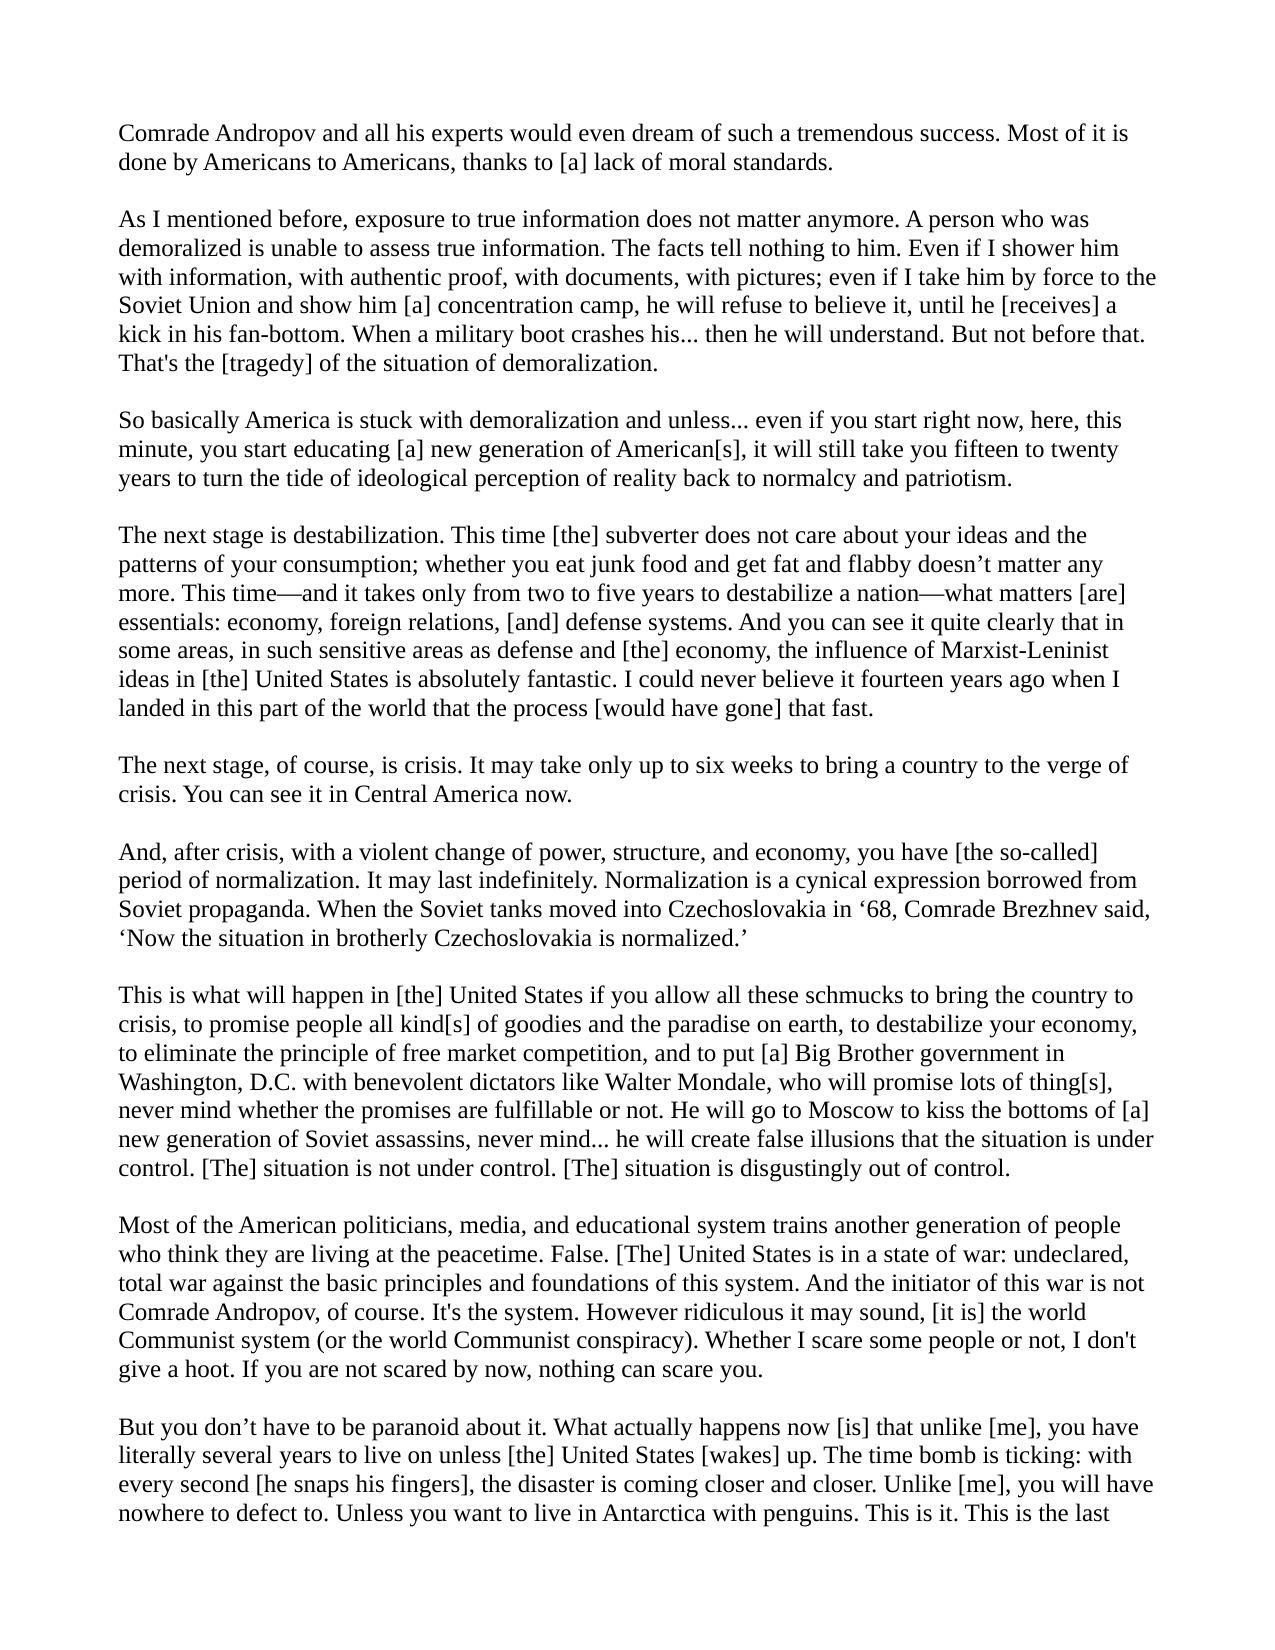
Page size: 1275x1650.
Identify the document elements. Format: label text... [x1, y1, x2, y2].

text As I mentioned before, exposure to true information does not matter anymore. A person who was demoralized is unable to assess true information. The facts tell nothing to him. Even if I shower him with information, with authentic proof, with documents, with pictures; even if I take him by force to the Soviet Union and show him [a] concentration camp, he will refuse to believe it, until he [receives] a kick in his fan-bottom. When a military boot crashes his... then he will understand. But not before that. That's the [tragedy] of the situation of demoralization. [118, 204, 1157, 377]
text So basically America is stuck with demoralization and unless... even if you start right now, here, this minute, you start educating [a] new generation of American[s], it will still take you fifteen to twenty years to turn the tide of ideological perception of reality back to normalcy and patriotism. [118, 406, 1157, 492]
text The next stage, of course, is crisis. It may take only up to six weeks to bring a country to the verge of crisis. You can see it in Central America now. [118, 751, 1157, 808]
text Comrade Andropov and all his experts would even dream of such a tremendous success. Most of it is done by Americans to Americans, thanks to [a] lack of moral standards. [118, 118, 1157, 176]
text And, after crisis, with a violent change of power, structure, and economy, you have [the so-called] period of normalization. It may last indefinitely. Normalization is a cynical expression borrowed from Soviet propaganda. When the Soviet tanks moved into Czechoslovakia in ‘68, Comrade Brezhnev said, ‘Now the situation in brotherly Czechoslovakia is normalized.’ [118, 837, 1157, 952]
text The next stage is destabilization. This time [the] subverter does not care about your ideas and the patterns of your consumption; whether you eat junk food and get fat and flabby doesn’t matter any more. This time—and it takes only from two to five years to destabilize a nation—what matters [are] essentials: economy, foreign relations, [and] defense systems. And you can see it quite clearly that in some areas, in such sensitive areas as defense and [the] economy, the influence of Marxist-Leninist ideas in [the] United States is absolutely fantastic. I could never believe it fourteen years ago when I landed in this part of the world that the process [would have gone] that fast. [118, 521, 1157, 722]
text This is what will happen in [the] United States if you allow all these schmucks to bring the country to crisis, to promise people all kind[s] of goodies and the paradise on earth, to destabilize your economy, to eliminate the principle of free market competition, and to put [a] Big Brother government in Washington, D.C. with benevolent dictators like Walter Mondale, who will promise lots of thing[s], never mind whether the promises are fulfillable or not. He will go to Moscow to kiss the bottoms of [a] new generation of Soviet assassins, never mind... he will create false illusions that the situation is under control. [The] situation is not under control. [The] situation is disgustingly out of control. [118, 981, 1157, 1182]
text Most of the American politicians, media, and educational system trains another generation of people who think they are living at the peacetime. False. [The] United States is in a state of war: undeclared, total war against the basic principles and foundations of this system. And the initiator of this war is not Comrade Andropov, of course. It's the system. However ridiculous it may sound, [it is] the world Communist system (or the world Communist conspiracy). Whether I scare some people or not, I don't give a hoot. If you are not scared by now, nothing can scare you. [118, 1211, 1157, 1383]
text But you don’t have to be paranoid about it. What actually happens now [is] that unlike [me], you have literally several years to live on unless [the] United States [wakes] up. The time bomb is ticking: with every second [he snaps his fingers], the disaster is coming closer and closer. Unlike [me], you will have nowhere to defect to. Unless you want to live in Antarctica with penguins. This is it. This is the last [118, 1412, 1157, 1527]
